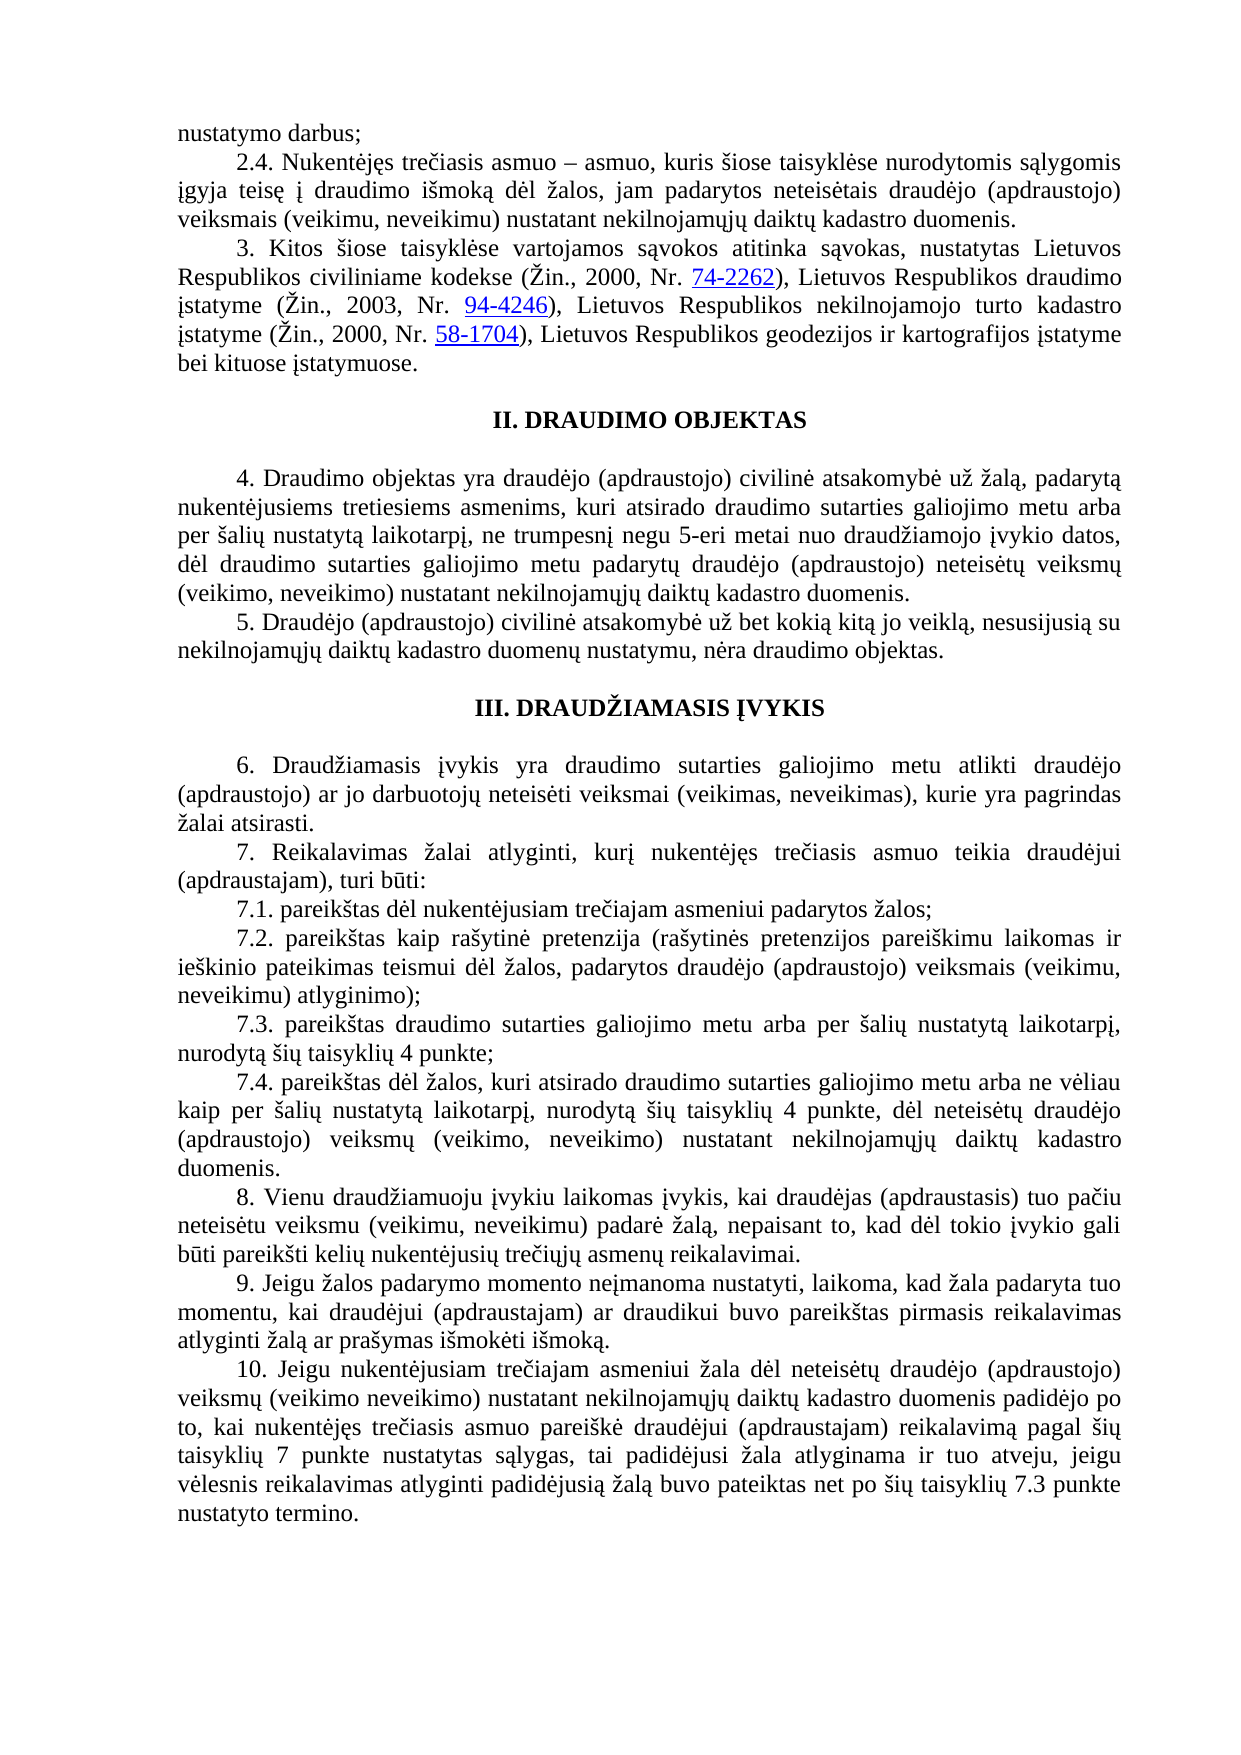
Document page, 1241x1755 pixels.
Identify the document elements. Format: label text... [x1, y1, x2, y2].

text 5. Draudėjo (apdraustojo) civilinė atsakomybė už bet kokią kitą jo veiklą, nesusijusią su nekilnojamųjų daiktų kadastro duomenų nustatymu, nėra draudimo objektas. [177, 607, 1122, 664]
text 7. Reikalavimas žalai atlyginti, kurį nukentėjęs trečiasis asmuo teikia draudėjui (apdraustajam), turi būti: [177, 837, 1122, 894]
text 9. Jeigu žalos padarymo momento neįmanoma nustatyti, laikoma, kad žala padaryta tuo momentu, kai draudėjui (apdraustajam) ar draudikui buvo pareikštas pirmasis reikalavimas atlyginti žalą ar prašymas išmokėti išmoką. [177, 1268, 1122, 1354]
text 2.4. Nukentėjęs trečiasis asmuo – asmuo, kuris šiose taisyklėse nurodytomis sąlygomis įgyja teisę į draudimo išmoką dėl žalos, jam padarytos neteisėtais draudėjo (apdraustojo) veiksmais (veikimu, neveikimu) nustatant nekilnojamųjų daiktų kadastro duomenis. [177, 147, 1122, 233]
text nustatymo darbus; [177, 118, 1122, 147]
text 7.3. pareikštas draudimo sutarties galiojimo metu arba per šalių nustatytą laikotarpį, nurodytą šių taisyklių 4 punkte; [177, 1009, 1122, 1067]
text 7.4. pareikštas dėl žalos, kuri atsirado draudimo sutarties galiojimo metu arba ne vėliau kaip per šalių nustatytą laikotarpį, nurodytą šių taisyklių 4 punkte, dėl neteisėtų draudėjo (apdraustojo) veiksmų (veikimo, neveikimo) nustatant nekilnojamųjų daiktų kadastro duomenis. [177, 1067, 1122, 1182]
text 8. Vienu draudžiamuoju įvykiu laikomas įvykis, kai draudėjas (apdraustasis) tuo pačiu neteisėtu veiksmu (veikimu, neveikimu) padarė žalą, nepaisant to, kad dėl tokio įvykio gali būti pareikšti kelių nukentėjusių trečiųjų asmenų reikalavimai. [177, 1182, 1122, 1268]
text 3. Kitos šiose taisyklėse vartojamos sąvokos atitinka sąvokas, nustatytas Lietuvos Respublikos civiliniame kodekse (Žin., 2000, Nr. 74-2262), Lietuvos Respublikos draudimo įstatyme (Žin., 2003, Nr. 94-4246), Lietuvos Respublikos nekilnojamojo turto kadastro įstatyme (Žin., 2000, Nr. 58-1704), Lietuvos Respublikos geodezijos ir kartografijos įstatyme bei kituose įstatymuose. [177, 233, 1122, 377]
text II. DRAUDIMO OBJEKTAS [177, 406, 1122, 434]
text III. DRAUDŽIAMASIS ĮVYKIS [177, 693, 1122, 722]
text 10. Jeigu nukentėjusiam trečiajam asmeniui žala dėl neteisėtų draudėjo (apdraustojo) veiksmų (veikimo neveikimo) nustatant nekilnojamųjų daiktų kadastro duomenis padidėjo po to, kai nukentėjęs trečiasis asmuo pareiškė draudėjui (apdraustajam) reikalavimą pagal šių taisyklių 7 punkte nustatytas sąlygas, tai padidėjusi žala atlyginama ir tuo atveju, jeigu vėlesnis reikalavimas atlyginti padidėjusią žalą buvo pateiktas net po šių taisyklių 7.3 punkte nustatyto termino. [177, 1354, 1122, 1527]
text 4. Draudimo objektas yra draudėjo (apdraustojo) civilinė atsakomybė už žalą, padarytą nukentėjusiems tretiesiems asmenims, kuri atsirado draudimo sutarties galiojimo metu arba per šalių nustatytą laikotarpį, ne trumpesnį negu 5-eri metai nuo draudžiamojo įvykio datos, dėl draudimo sutarties galiojimo metu padarytų draudėjo (apdraustojo) neteisėtų veiksmų (veikimo, neveikimo) nustatant nekilnojamųjų daiktų kadastro duomenis. [177, 463, 1122, 607]
text 7.2. pareikštas kaip rašytinė pretenzija (rašytinės pretenzijos pareiškimu laikomas ir ieškinio pateikimas teismui dėl žalos, padarytos draudėjo (apdraustojo) veiksmais (veikimu, neveikimu) atlyginimo); [177, 923, 1122, 1009]
text 6. Draudžiamasis įvykis yra draudimo sutarties galiojimo metu atlikti draudėjo (apdraustojo) ar jo darbuotojų neteisėti veiksmai (veikimas, neveikimas), kurie yra pagrindas žalai atsirasti. [177, 751, 1122, 837]
text 7.1. pareikštas dėl nukentėjusiam trečiajam asmeniui padarytos žalos; [177, 894, 1122, 923]
